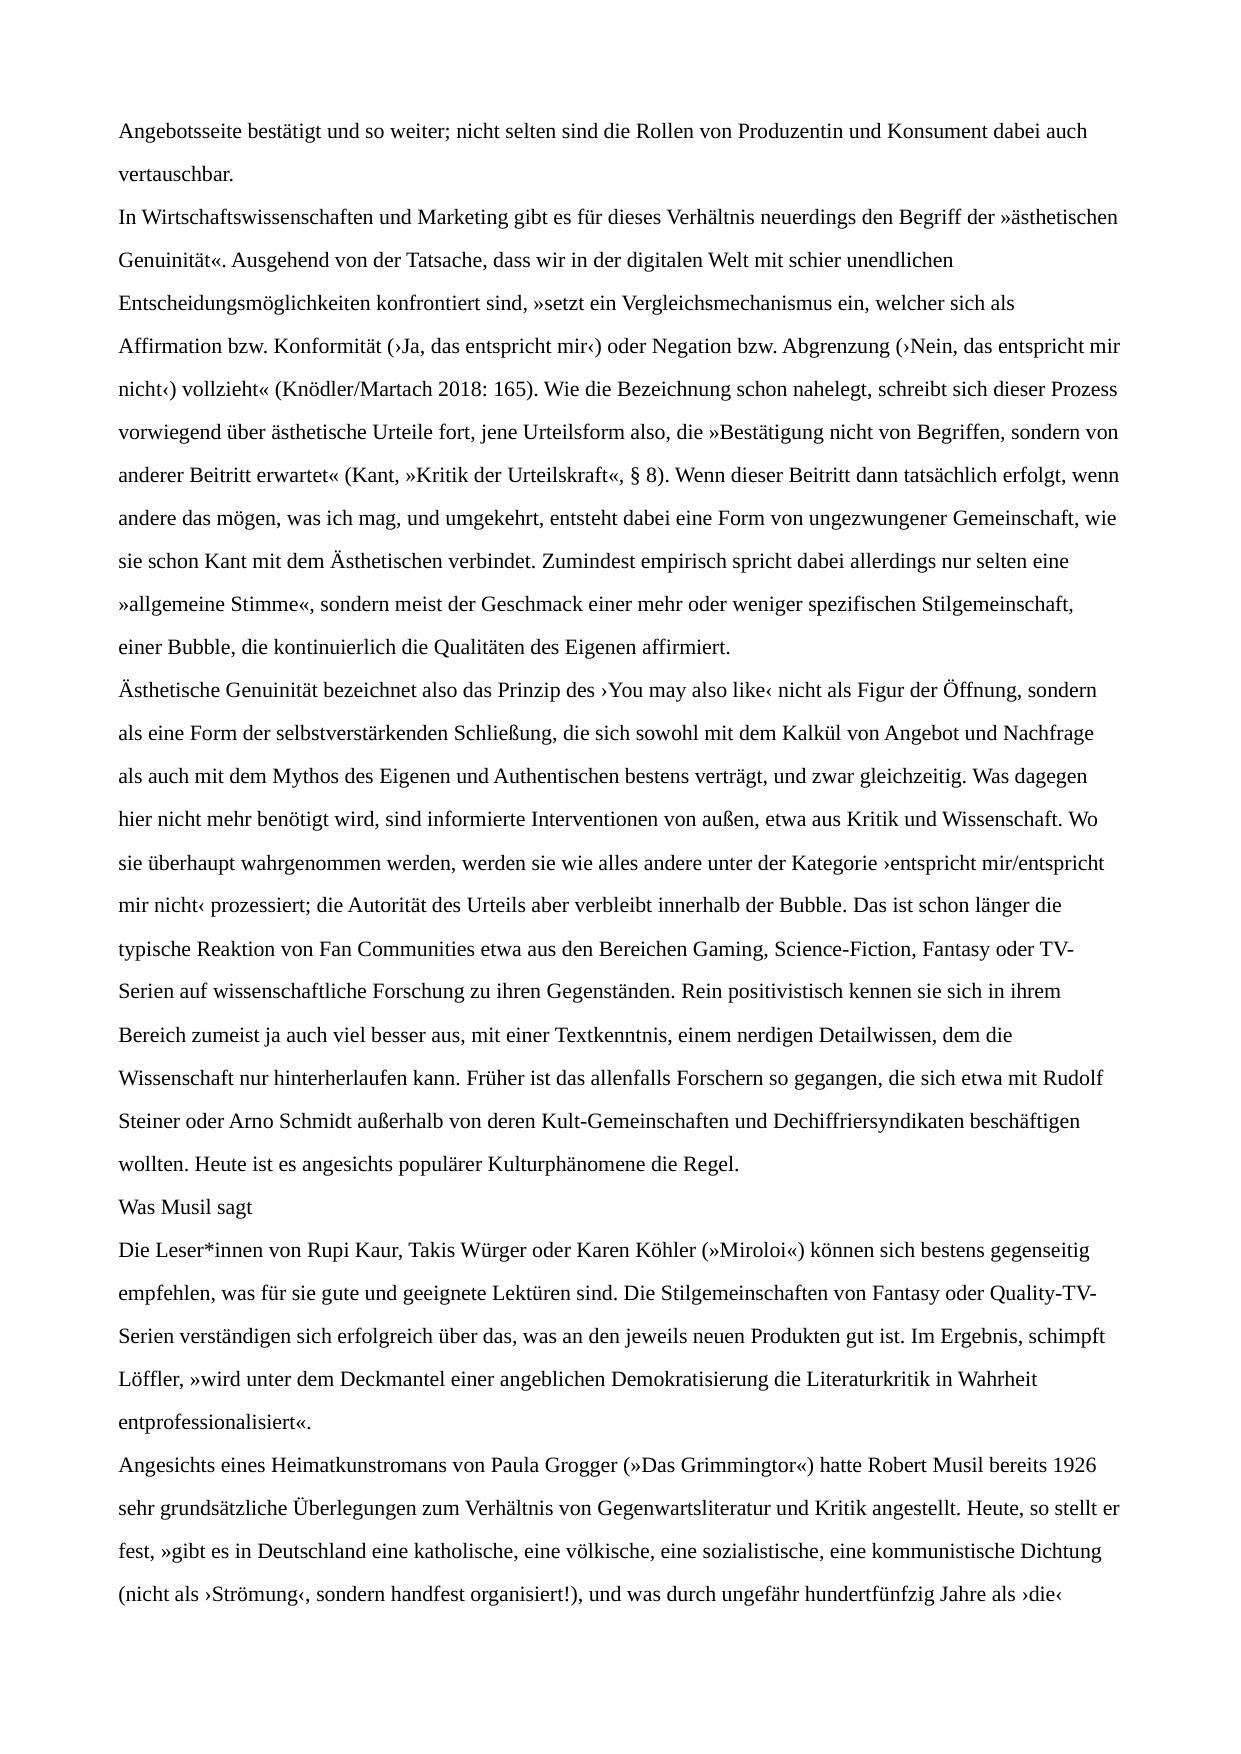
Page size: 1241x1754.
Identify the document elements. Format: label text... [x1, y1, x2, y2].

text Ästhetische Genuinität bezeichnet also das Prinzip des ›You may also like‹ nicht als Figur der Öffnung, sondern als eine Form der selbstverstärkenden Schließung, die sich sowohl mit dem Kalkül von Angebot und Nachfrage als auch mit dem Mythos des Eigenen und Authentischen bestens verträgt, und zwar gleichzeitig. Was dagegen hier nicht mehr benötigt wird, sind informierte Interventionen von außen, etwa aus Kritik und Wissenschaft. Wo sie überhaupt wahrgenommen werden, werden sie wie alles andere unter der Kategorie ›entspricht mir/entspricht mir nicht‹ prozessiert; die Autorität des Urteils aber verbleibt innerhalb der Bubble. Das ist schon länger die typische Reaktion von Fan Communities etwa aus den Bereichen Gaming, Science-Fiction, Fantasy oder TV-Serien auf wissenschaftliche Forschung zu ihren Gegenständen. Rein positivistisch kennen sie sich in ihrem Bereich zumeist ja auch viel besser aus, mit einer Textkenntnis, einem nerdigen Detailwissen, dem die Wissenschaft nur hinterherlaufen kann. Früher ist das allenfalls Forschern so gegangen, die sich etwa mit Rudolf Steiner oder Arno Schmidt außerhalb von deren Kult-Gemeinschaften und Dechiffriersyndikaten beschäftigen wollten. Heute ist es angesichts populärer Kulturphänomene die Regel. [118, 677, 1122, 1176]
text In Wirtschaftswissenschaften und Marketing gibt es für dieses Verhältnis neuerdings den Begriff der »ästhetischen Genuinität«. Ausgehend von der Tatsache, dass wir in der digitalen Welt mit schier unendlichen Entscheidungsmöglichkeiten konfrontiert sind, »setzt ein Vergleichsmechanismus ein, welcher sich als Affirmation bzw. Konformität (›Ja, das entspricht mir‹) oder Negation bzw. Abgrenzung (›Nein, das entspricht mir nicht‹) vollzieht« (Knödler/Martach 2018: 165). Wie die Bezeichnung schon nahelegt, schreibt sich dieser Prozess vorwiegend über ästhetische Urteile fort, jene Urteilsform also, die »Bestätigung nicht von Begriffen, sondern von anderer Beitritt erwartet« (Kant, »Kritik der Urteilskraft«, § 8). Wenn dieser Beitritt dann tatsächlich erfolgt, wenn andere das mögen, was ich mag, und umgekehrt, entsteht dabei eine Form von ungezwungener Gemeinschaft, wie sie schon Kant mit dem Ästhetischen verbindet. Zumindest empirisch spricht dabei allerdings nur selten eine »allgemeine Stimme«, sondern meist der Geschmack einer mehr oder weniger spezifischen Stilgemeinschaft, einer Bubble, die kontinuierlich die Qualitäten des Eigenen affirmiert. [118, 204, 1122, 659]
text Angebotsseite bestätigt und so weiter; nicht selten sind die Rollen von Produzentin und Konsument dabei auch vertauschbar. [118, 118, 1122, 186]
text Angesichts eines Heimatkunstromans von Paula Grogger (»Das Grimmingtor«) hatte Robert Musil bereits 1926 sehr grundsätzliche Überlegungen zum Verhältnis von Gegenwartsliteratur und Kritik angestellt. Heute, so stellt er fest, »gibt es in Deutschland eine katholische, eine völkische, eine sozialistische, eine kommunistische Dichtung (nicht als ›Strömung‹, sondern handfest organisiert!), und was durch ungefähr hundertfünfzig Jahre als ›die‹ [118, 1452, 1122, 1606]
text Was Musil sagt [118, 1194, 1122, 1219]
text Die Leser*innen von Rupi Kaur, Takis Würger oder Karen Köhler (»Miroloi«) können sich bestens gegenseitig empfehlen, was für sie gute und geeignete Lektüren sind. Die Stilgemeinschaften von Fantasy oder Quality-TV-Serien verständigen sich erfolgreich über das, was an den jeweils neuen Produkten gut ist. Im Ergebnis, schimpft Löffler, »wird unter dem Deckmantel einer angeblichen Demokratisierung die Literaturkritik in Wahrheit entprofessionalisiert«. [118, 1237, 1122, 1434]
